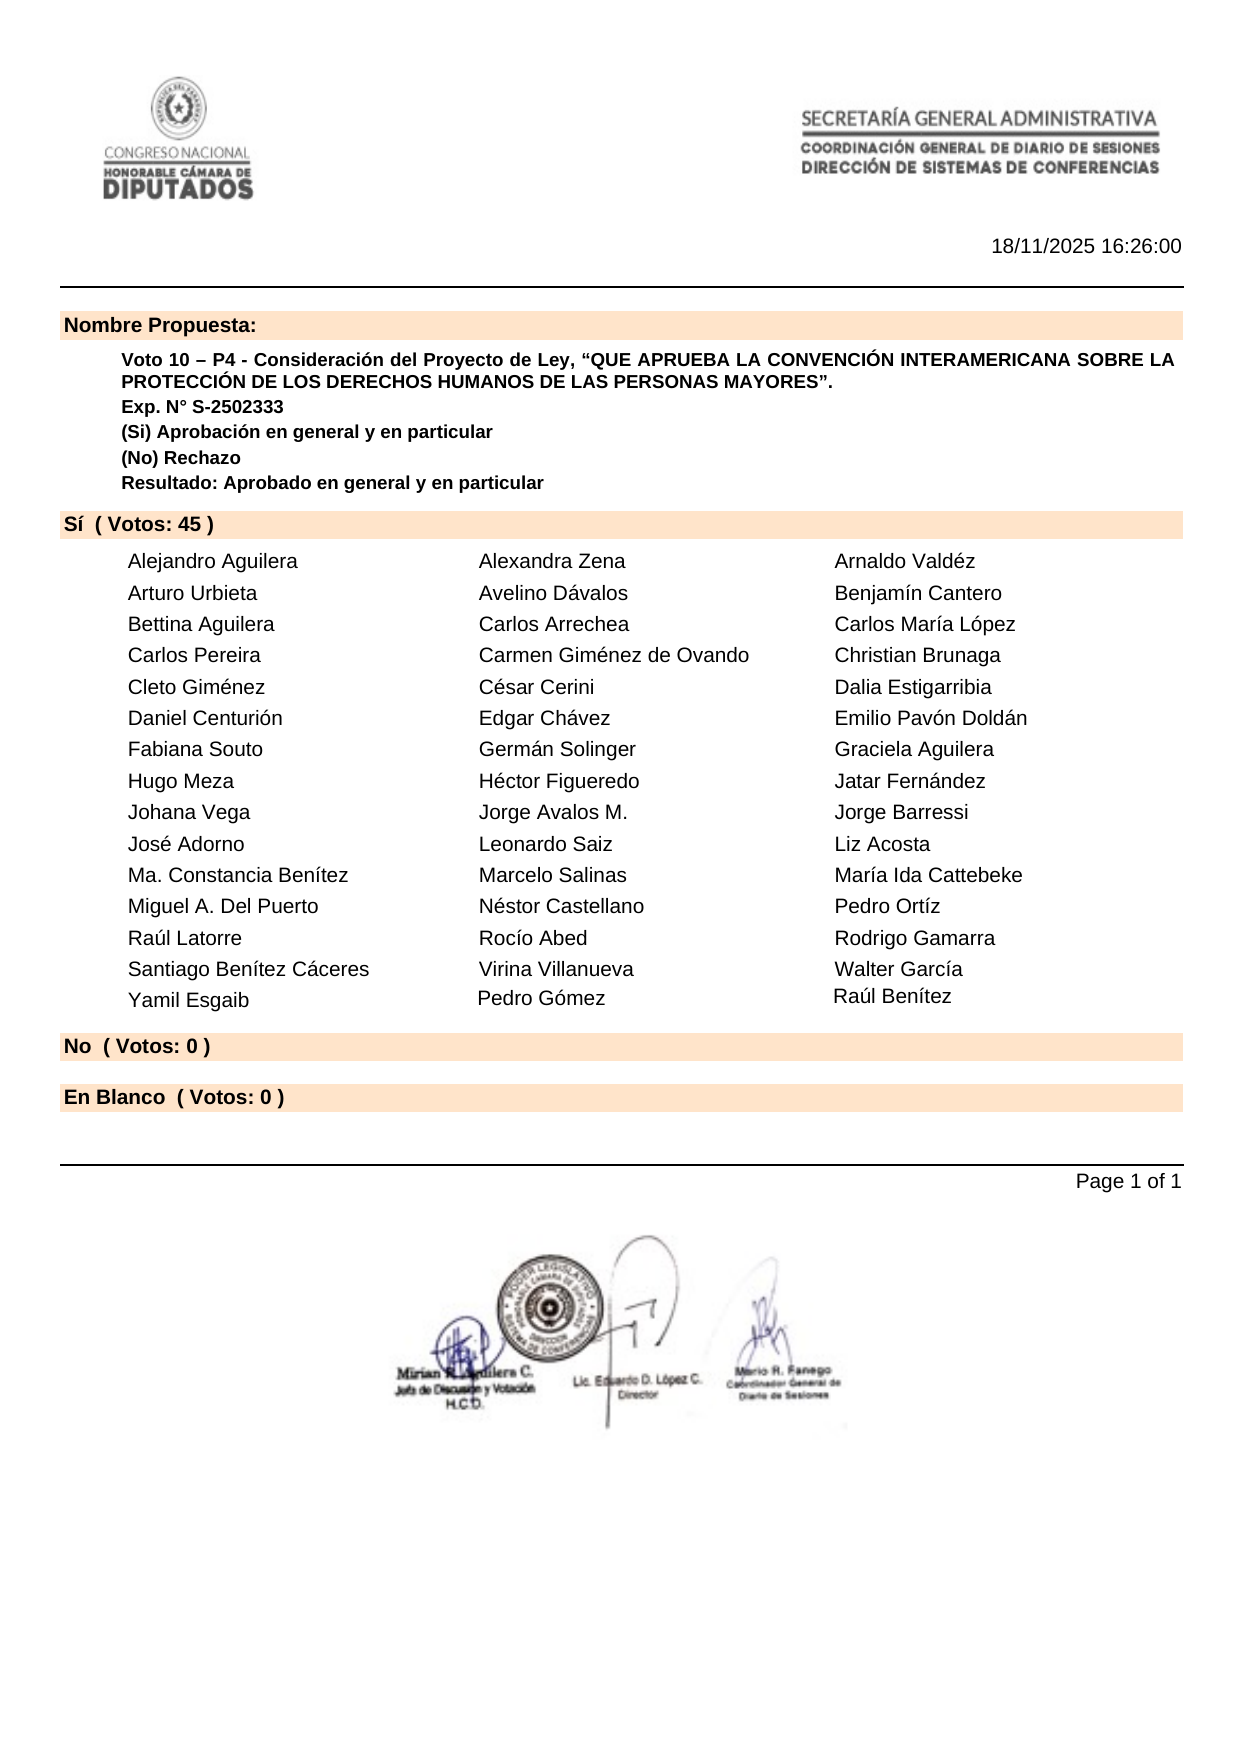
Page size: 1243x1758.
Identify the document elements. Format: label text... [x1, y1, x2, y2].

table_cell [118, 494, 1178, 511]
table_cell [462, 1135, 476, 1164]
table_cell Virina Villanueva [476, 956, 815, 984]
table_cell [125, 1016, 462, 1033]
table_cell [60, 1168, 827, 1202]
table_cell En Blanco ( Votos: 0 ) [60, 1084, 1183, 1112]
table_cell Dalia Estigarribia [831, 674, 1168, 702]
table_cell [60, 340, 1183, 346]
table_cell Page 1 of 1 [827, 1168, 1183, 1202]
table_cell [1184, 924, 1189, 953]
table_cell Benjamín Cantero [831, 579, 1168, 608]
table_cell [1184, 736, 1189, 765]
table_cell Hugo Meza [125, 768, 462, 796]
table_cell [1184, 540, 1189, 548]
table_cell [1184, 1016, 1189, 1033]
table_cell Rodrigo Gamarra [831, 924, 1168, 953]
table_cell Fabiana Souto [125, 736, 462, 765]
table_cell [1184, 830, 1189, 859]
table_cell Pedro Ortíz [831, 893, 1168, 921]
table_cell Daniel Centurión [125, 705, 462, 733]
table_cell Carlos María López [831, 611, 1168, 639]
table_cell [1184, 674, 1189, 702]
table_cell Carmen Giménez de Ovando [476, 642, 815, 671]
table_cell Jorge Barressi [831, 799, 1168, 827]
table_cell [1184, 611, 1189, 639]
table_cell Walter García [831, 956, 1168, 984]
table_cell No ( Votos: 0 ) [60, 1033, 1183, 1061]
table_cell [1184, 579, 1189, 608]
table_cell [60, 290, 1183, 311]
table_cell Christian Brunaga [831, 642, 1168, 671]
table_cell [1184, 893, 1189, 921]
table_cell [1184, 705, 1189, 733]
table_cell Rocío Abed [476, 924, 815, 953]
table_cell Ma. Constancia Benítez [125, 862, 462, 890]
table_cell [1184, 1061, 1189, 1084]
table_cell Raúl Benítez [831, 984, 1168, 1033]
table_cell Liz Acosta [831, 830, 1168, 859]
table_cell Bettina Aguilera [125, 611, 462, 639]
table_cell Jatar Fernández [831, 768, 1168, 796]
table_cell María Ida Cattebeke [831, 862, 1168, 890]
table_cell [1184, 862, 1189, 890]
table_cell [1184, 290, 1189, 311]
table_header [1184, 207, 1189, 286]
table_cell [1184, 987, 1189, 1016]
table_cell [1184, 311, 1189, 340]
table_cell Alejandro Aguilera [125, 548, 462, 577]
table_cell [125, 1135, 462, 1164]
table_cell Leonardo Saiz [476, 830, 815, 859]
table_cell José Adorno [125, 830, 462, 859]
table_cell [815, 1135, 831, 1164]
table_cell Yamil Esgaib [125, 987, 462, 1016]
table_cell [1178, 346, 1189, 511]
table_cell Arnaldo Valdéz [831, 548, 1168, 577]
table_cell [1184, 1033, 1189, 1061]
table_cell [1184, 642, 1189, 671]
table_cell Arturo Urbieta [125, 579, 462, 608]
table_cell [1184, 1168, 1189, 1202]
table_cell Voto 10 – P4 - Consideración del Proyecto de Ley, “QUE APRUEBA LA CONVENCIÓN INTERAMERICANA SOBRE LA PROTECCIÓN DE LOS DERECHOS HUMANOS DE LAS PERSONAS MAYORES”. Exp. N° S-2502333 (Si) Aprobación en general y en particular (No) Rechazo Resultado: Aprobado en general y en particular [118, 346, 1178, 494]
table_cell Emilio Pavón Doldán [831, 705, 1168, 733]
table_header [60, 207, 649, 286]
table_cell [1184, 1135, 1189, 1164]
table_cell Miguel A. Del Puerto [125, 893, 462, 921]
table_cell [1184, 548, 1189, 577]
table_cell Cleto Giménez [125, 674, 462, 702]
table_cell [60, 540, 1183, 548]
table_cell [60, 1113, 1183, 1135]
table_cell [1168, 1135, 1183, 1164]
table_cell César Cerini [476, 674, 815, 702]
table_cell Germán Solinger [476, 736, 815, 765]
table_cell [1184, 1084, 1189, 1112]
table_cell Carlos Arrechea [476, 611, 815, 639]
table_cell Nombre Propuesta: [60, 311, 1183, 340]
table_cell Avelino Dávalos [476, 579, 815, 608]
table_cell Santiago Benítez Cáceres [125, 956, 462, 984]
table_cell [1184, 1113, 1189, 1135]
table_cell [1168, 548, 1183, 1033]
table_cell Johana Vega [125, 799, 462, 827]
table_cell [1184, 511, 1189, 539]
table_cell [60, 1061, 1183, 1084]
table_cell Raúl Latorre [125, 924, 462, 953]
table_cell Edgar Chávez [476, 705, 815, 733]
table_cell Pedro Gómez [476, 984, 815, 1033]
table_cell [831, 1135, 1168, 1164]
table_cell [815, 548, 831, 1033]
table_header 18/11/2025 16:26:00 [649, 207, 1183, 286]
table_cell [462, 548, 476, 1033]
table_cell [60, 1135, 124, 1164]
table_cell Héctor Figueredo [476, 768, 815, 796]
table_cell [1184, 799, 1189, 827]
table_cell Alexandra Zena [476, 548, 815, 577]
table_cell Néstor Castellano [476, 893, 815, 921]
table_cell [60, 548, 124, 1033]
table_cell [476, 1135, 815, 1164]
table_cell Graciela Aguilera [831, 736, 1168, 765]
table_cell Jorge Avalos M. [476, 799, 815, 827]
table_cell [1184, 956, 1189, 984]
table_cell [60, 346, 118, 511]
table_cell Sí ( Votos: 45 ) [60, 511, 1183, 539]
table_cell Marcelo Salinas [476, 862, 815, 890]
table_cell Carlos Pereira [125, 642, 462, 671]
table_cell [1184, 768, 1189, 796]
